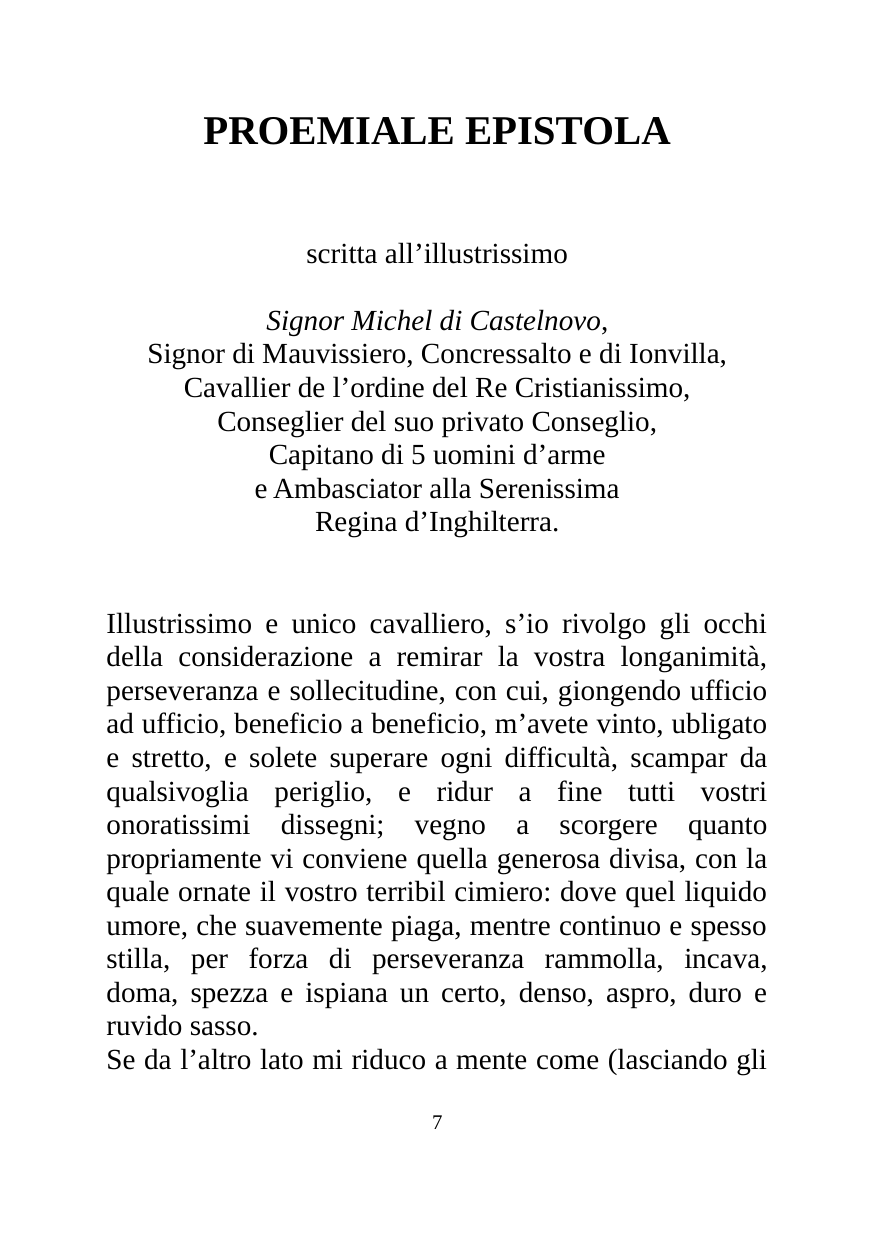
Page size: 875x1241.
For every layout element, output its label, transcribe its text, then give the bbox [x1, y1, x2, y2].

text Se da l’altro lato mi riduco a mente come (lasciando gli [106, 1042, 768, 1076]
subtitle PROEMIALE EPISTOLA [106, 106, 768, 153]
text Signor di Mauvissiero, Concressalto e di Ionvilla, [106, 337, 768, 370]
text scritta all’illustrissimo [106, 236, 768, 269]
text Cavallier de l’ordine del Re Cristianissimo, [106, 370, 768, 404]
text e Ambasciator alla Serenissima [106, 471, 768, 504]
text Regina d’Inghilterra. [106, 504, 768, 538]
text Illustrissimo e unico cavalliero, s’io rivolgo gli occhi della considerazione a remirar la vostra longanimità, perseveranza e sollecitudine, con cui, giongendo ufficio ad ufficio, beneficio a beneficio, m’avete vinto, ubligato e stretto, e solete superare ogni difficultà, scampar da qualsivoglia periglio, e ridur a fine tutti vostri onoratissimi dissegni; vegno a scorgere quanto propriamente vi conviene quella generosa divisa, con la quale ornate il vostro terribil cimiero: dove quel liquido umore, che suavemente piaga, mentre continuo e spesso stilla, per forza di perseveranza rammolla, incava, doma, spezza e ispiana un certo, denso, aspro, duro e ruvido sasso. [106, 606, 768, 1042]
text Capitano di 5 uomini d’arme [106, 437, 768, 471]
text Signor Michel di Castelnovo, [106, 303, 768, 337]
text Conseglier del suo privato Conseglio, [106, 404, 768, 437]
